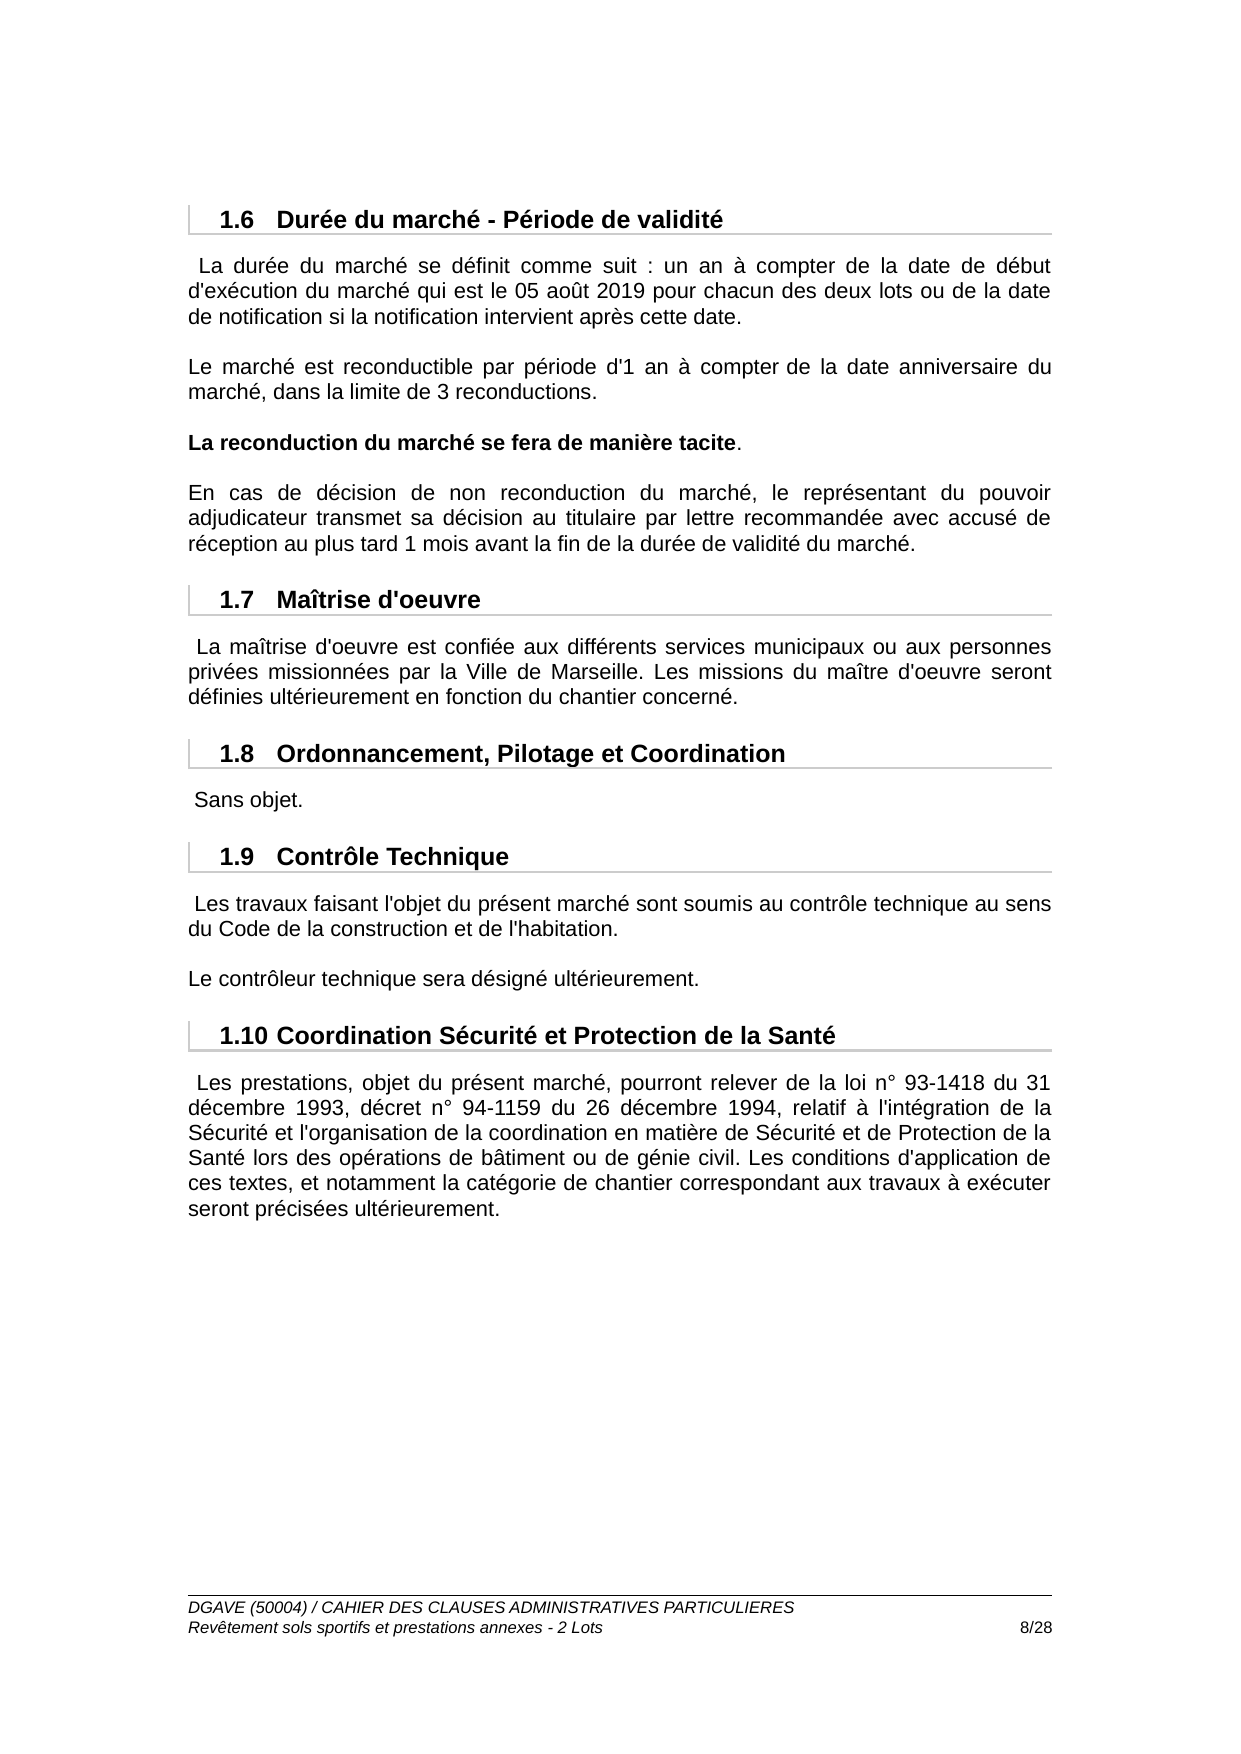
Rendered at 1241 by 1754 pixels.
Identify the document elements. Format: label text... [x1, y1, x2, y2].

text Sans objet. [188, 787, 1052, 812]
subtitle Maîtrise d'oeuvre [190, 585, 1052, 614]
text En cas de décision de non reconduction du marché, le représentant du pouvoir adjudicateur transmet sa décision au titulaire par lettre recommandée avec accusé de réception au plus tard 1 mois avant la fin de la durée de validité du marché. [188, 480, 1052, 556]
text Le marché est reconductible par période d'1 an à compter de la date anniversaire du marché, dans la limite de 3 reconductions. [188, 354, 1052, 404]
text Les travaux faisant l'objet du présent marché sont soumis au contrôle technique au sens du Code de la construction et de l'habitation. [188, 891, 1052, 941]
text La maîtrise d'oeuvre est confiée aux différents services municipaux ou aux personnes privées missionnées par la Ville de Marseille. Les missions du maître d'oeuvre seront définies ultérieurement en fonction du chantier concerné. [188, 634, 1052, 709]
subtitle Ordonnancement, Pilotage et Coordination [190, 739, 1052, 767]
text La reconduction du marché se fera de manière tacite. [188, 429, 1052, 455]
text Les prestations, objet du présent marché, pourront relever de la loi n° 93-1418 du 31 décembre 1993, décret n° 94-1159 du 26 décembre 1994, relatif à l'intégration de la Sécurité et l'organisation de la coordination en matière de Sécurité et de Protection de la Santé lors des opérations de bâtiment ou de génie civil. Les conditions d'application de ces textes, et notamment la catégorie de chantier correspondant aux travaux à exécuter seront précisées ultérieurement. [188, 1069, 1052, 1221]
text Le contrôleur technique sera désigné ultérieurement. [188, 966, 1052, 991]
subtitle Contrôle Technique [190, 842, 1052, 871]
text La durée du marché se définit comme suit : un an à compter de la date de début d'exécution du marché qui est le 05 août 2019 pour chacun des deux lots ou de la date de notification si la notification intervient après cette date. [188, 253, 1052, 329]
subtitle Durée du marché - Période de validité [188, 204, 1052, 233]
subtitle Coordination Sécurité et Protection de la Santé [190, 1021, 1052, 1049]
